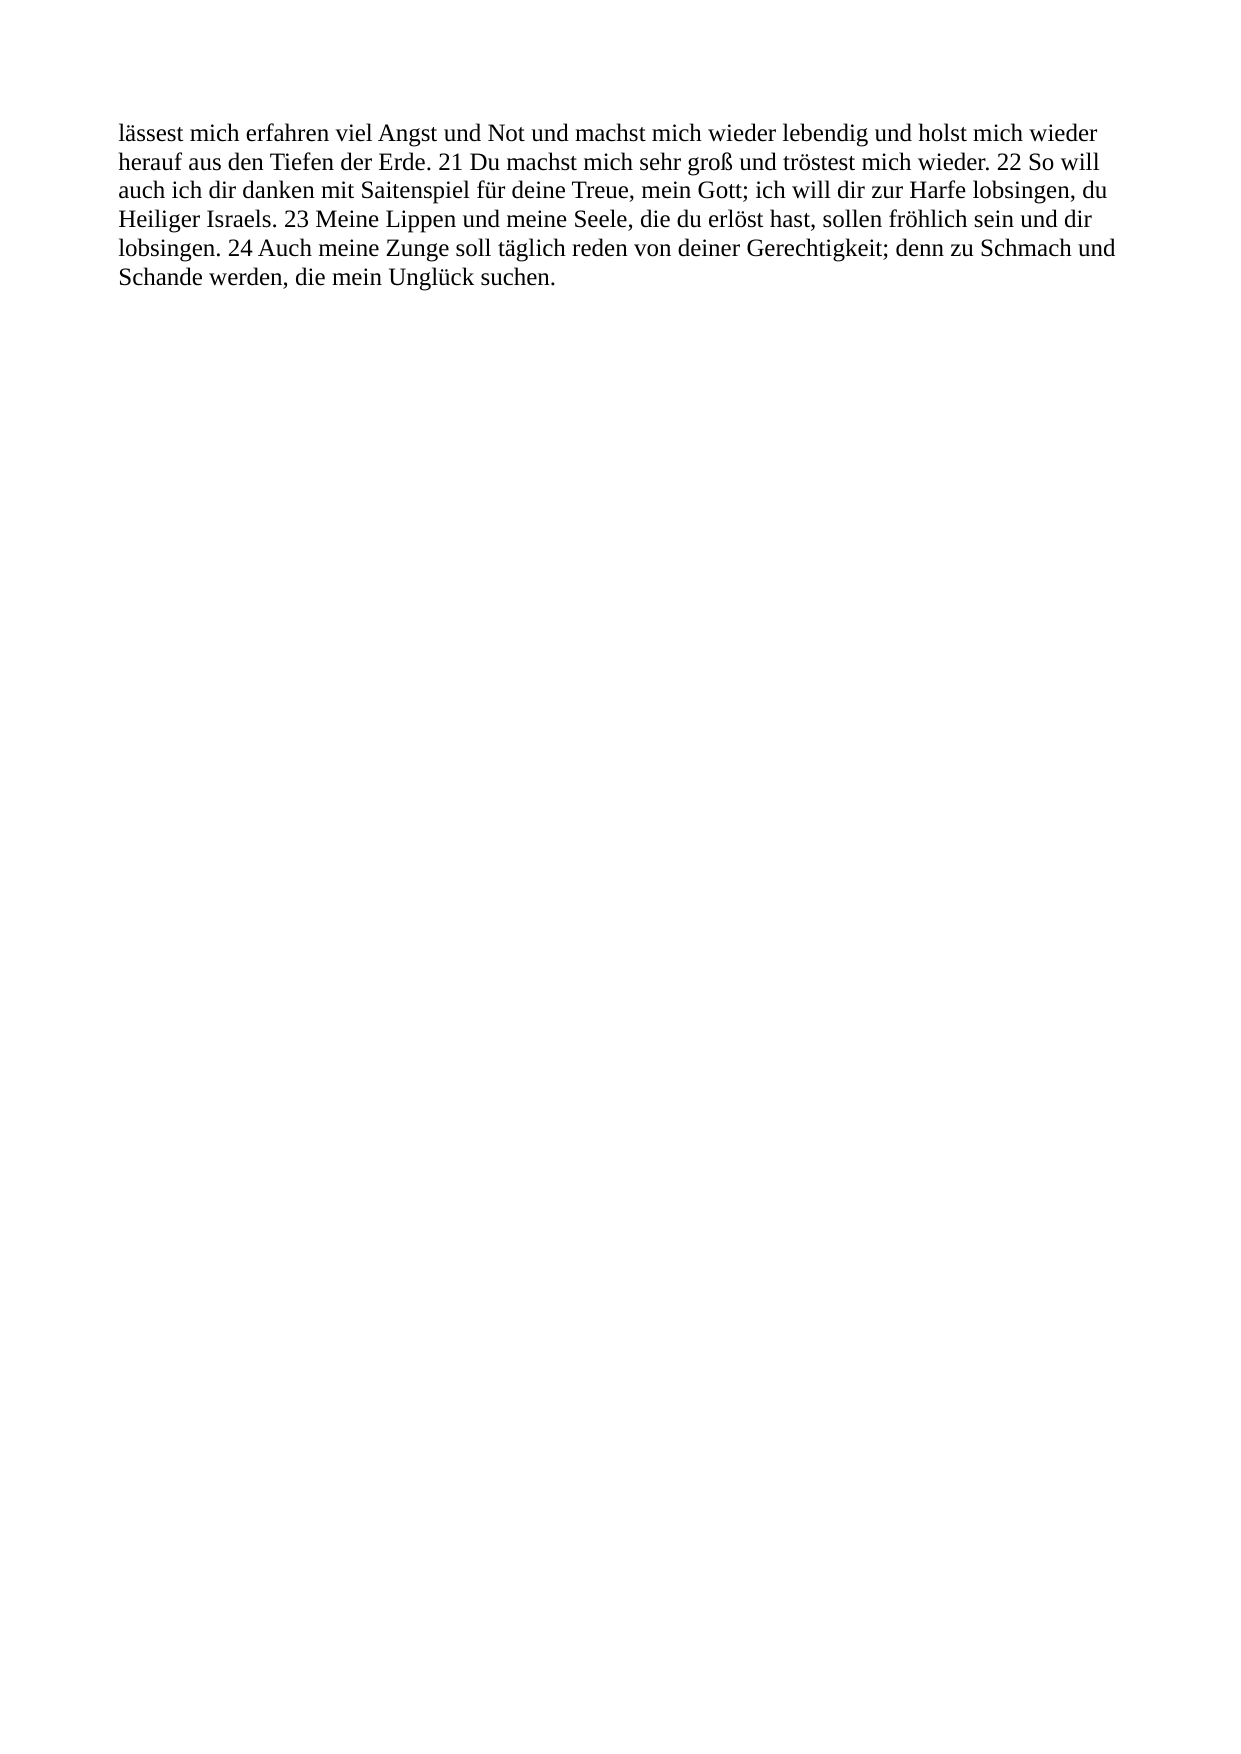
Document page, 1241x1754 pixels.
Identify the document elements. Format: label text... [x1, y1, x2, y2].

text lässest mich erfahren viel Angst und Not und machst mich wieder lebendig und holst mich wieder herauf aus den Tiefen der Erde. 21 Du machst mich sehr groß und tröstest mich wieder. 22 So will auch ich dir danken mit Saitenspiel für deine Treue, mein Gott; ich will dir zur Harfe lobsingen, du Heiliger Israels. 23 Meine Lippen und meine Seele, die du erlöst hast, sollen fröhlich sein und dir lobsingen. 24 Auch meine Zunge soll täglich reden von deiner Gerechtigkeit; denn zu Schmach und Schande werden, die mein Unglück suchen. [118, 118, 1122, 291]
